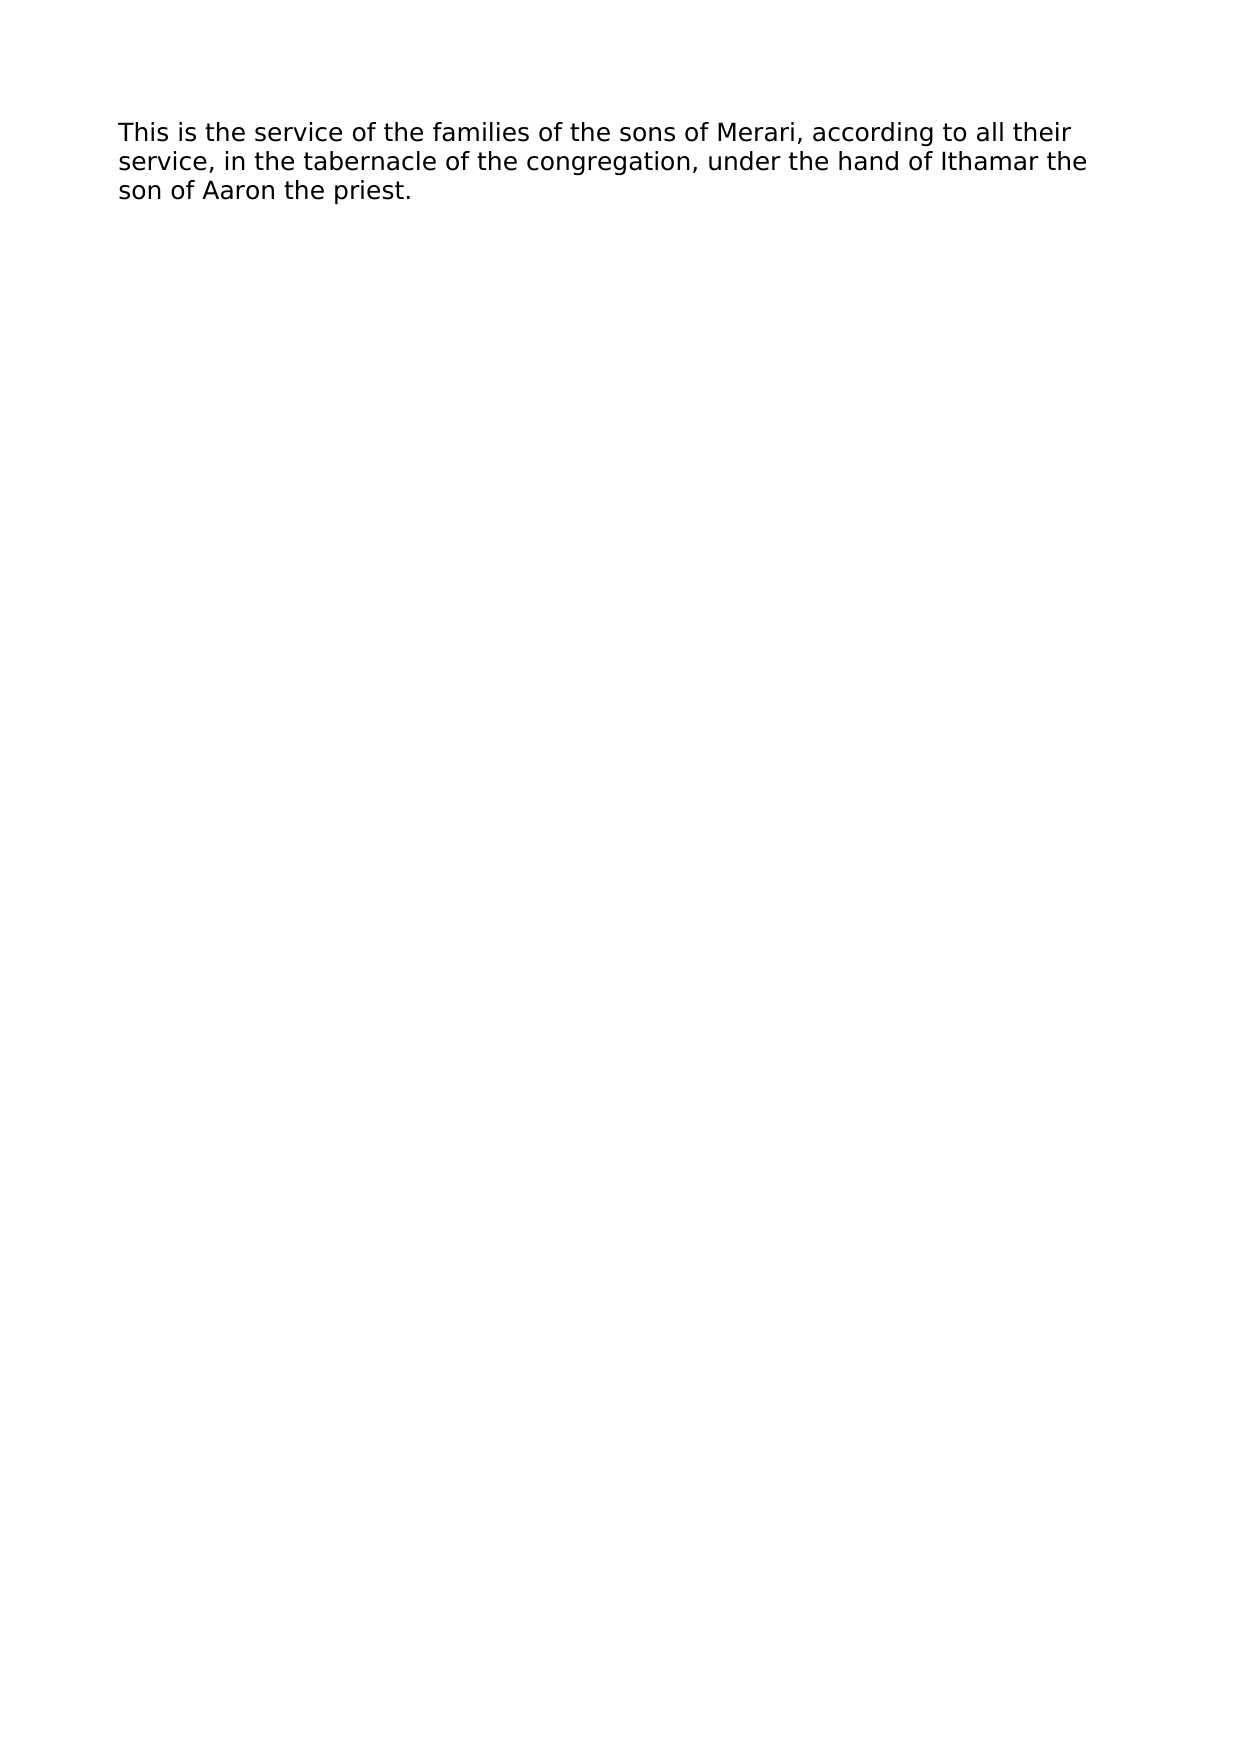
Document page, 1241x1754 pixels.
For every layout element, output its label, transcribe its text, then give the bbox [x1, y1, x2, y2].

text This is the service of the families of the sons of Merari, according to all their service, in the tabernacle of the congregation, under the hand of Ithamar the son of Aaron the priest. [118, 118, 1122, 206]
